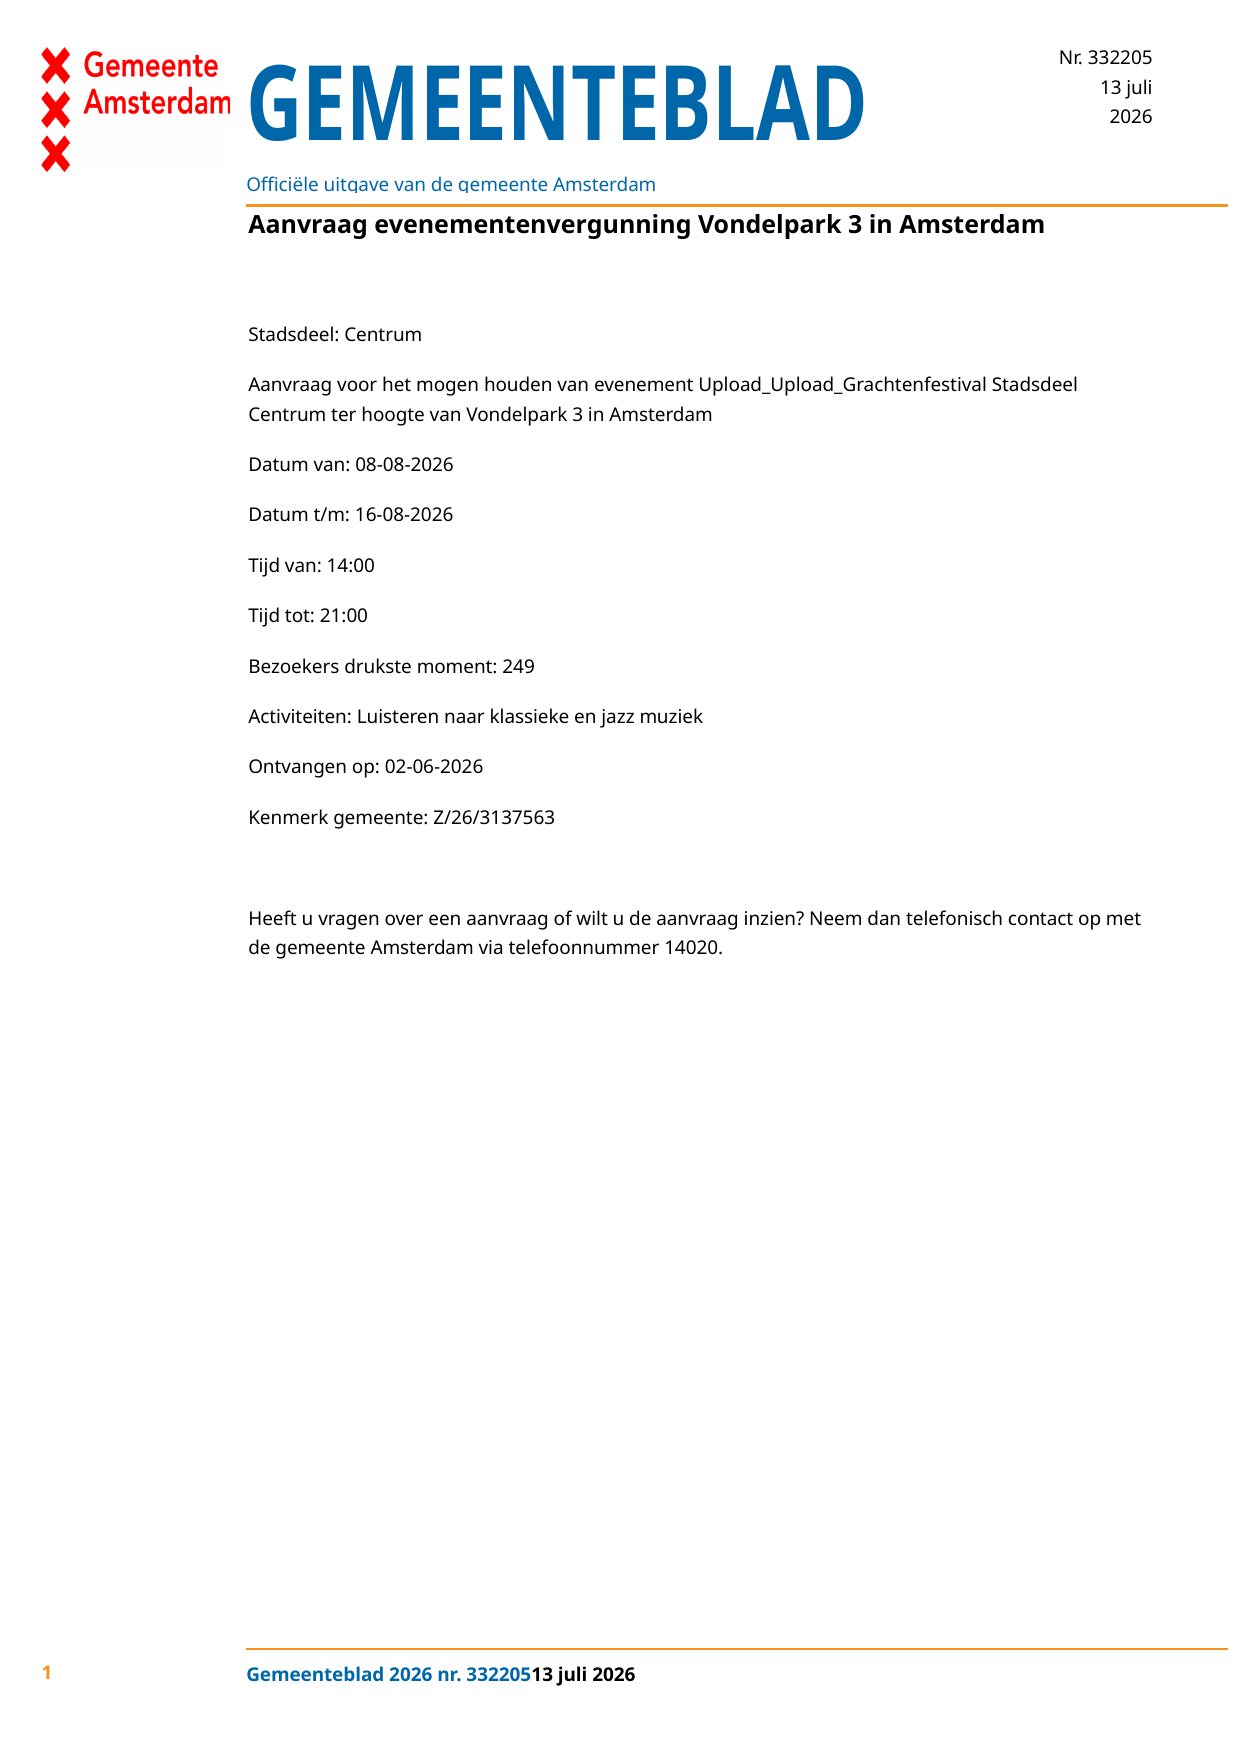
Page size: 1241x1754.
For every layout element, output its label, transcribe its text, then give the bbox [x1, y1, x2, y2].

picture [41, 47, 231, 172]
text Stadsdeel: Centrum [248, 321, 1152, 346]
text Ontvangen op: 02-06-2026 [248, 754, 1152, 779]
text Aanvraag evenementenvergunning Vondelpark 3 in Amsterdam [248, 207, 1152, 241]
text Datum van: 08-08-2026 [248, 451, 1152, 477]
text Activiteiten: Luisteren naar klassieke en jazz muziek [248, 703, 1152, 729]
text Bezoekers drukste moment: 249 [248, 653, 1152, 678]
text Datum t/m: 16-08-2026 [248, 502, 1152, 527]
text Aanvraag voor het mogen houden van evenement Upload_Upload_Grachtenfestival Stadsdeel Centrum ter hoogte van Vondelpark 3 in Amsterdam [248, 371, 1152, 426]
text Tijd van: 14:00 [248, 552, 1152, 578]
text Kenmerk gemeente: Z/26/3137563 [248, 804, 1152, 830]
text Heeft u vragen over een aanvraag of wilt u de aanvraag inzien? Neem dan telefonisch contact op met de gemeente Amsterdam via telefoonnummer 14020. [248, 905, 1152, 960]
text Tijd tot: 21:00 [248, 602, 1152, 628]
